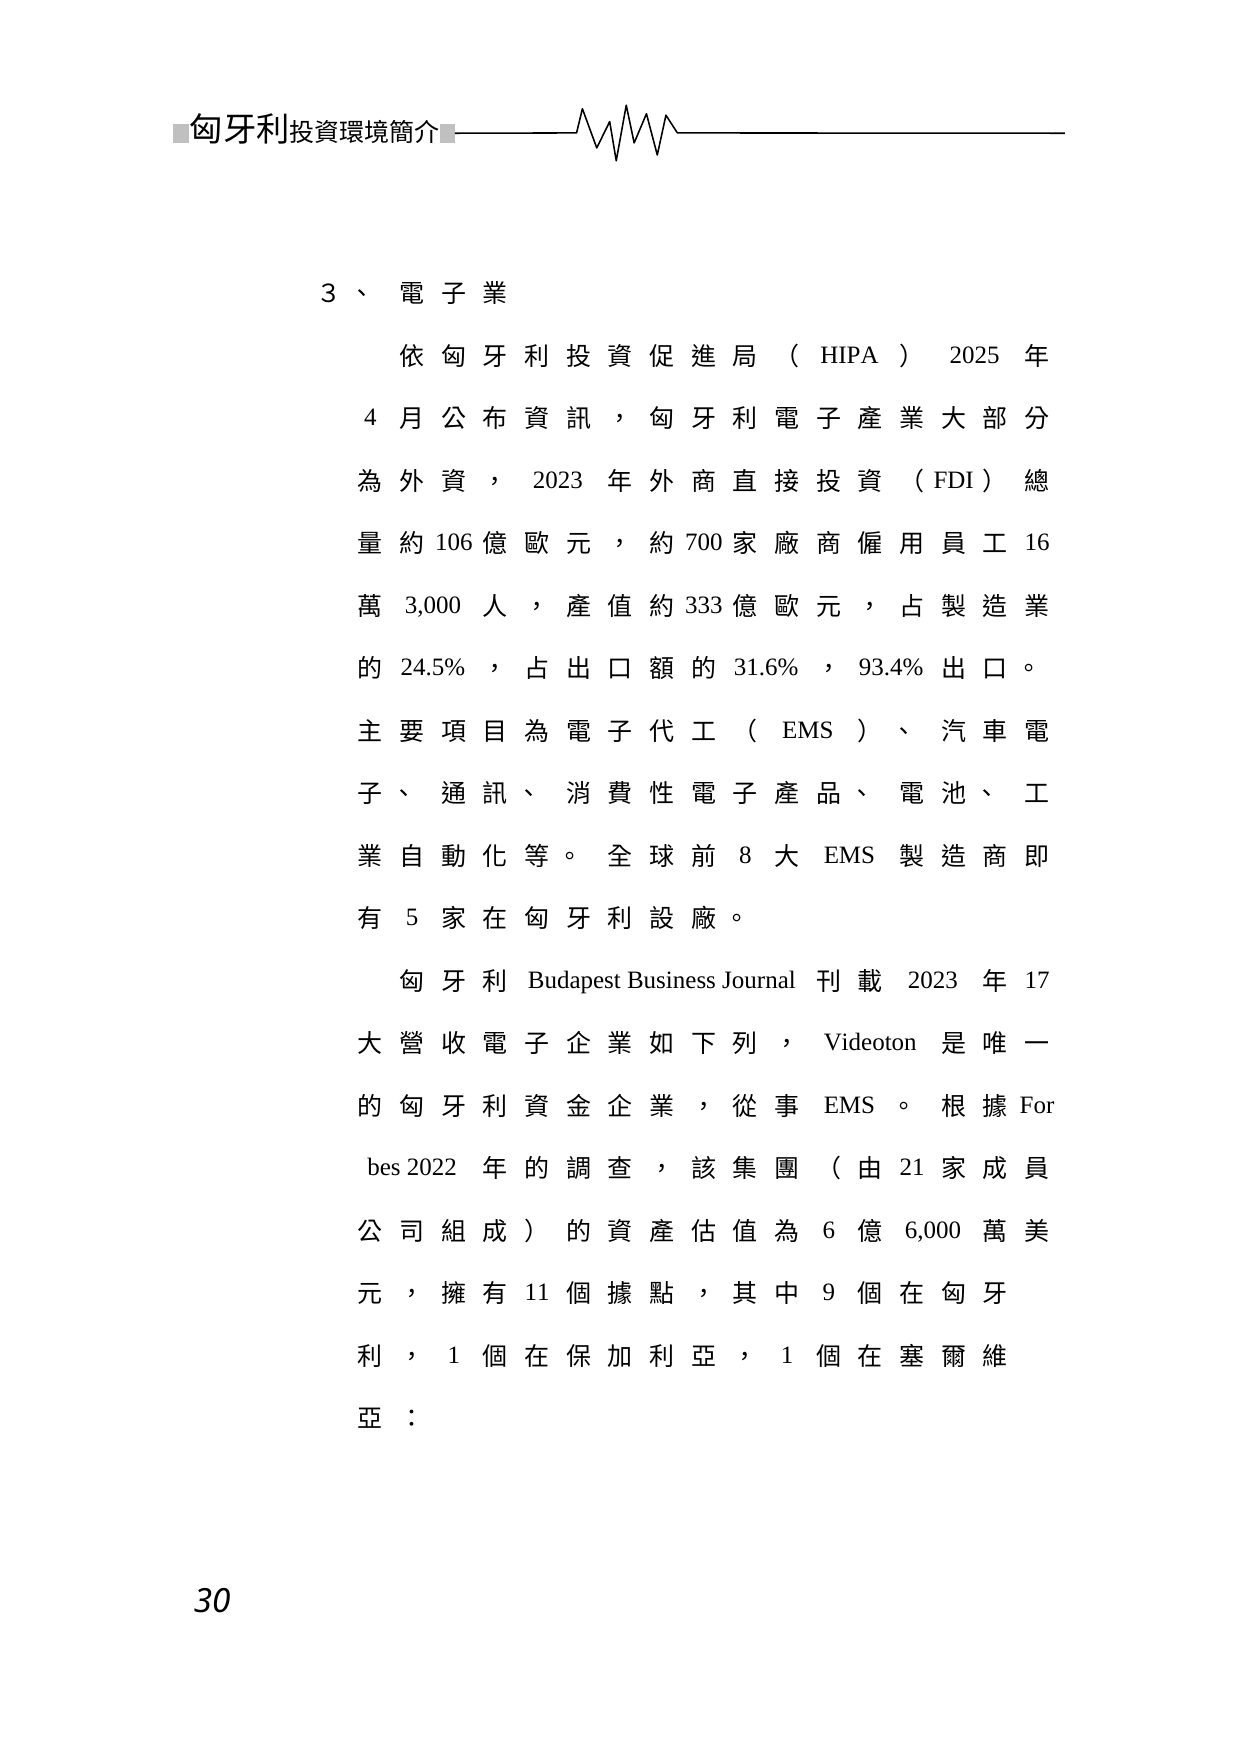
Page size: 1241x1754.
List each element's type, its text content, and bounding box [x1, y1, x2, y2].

text 匈牙利Budapest Business Journal刊載2023年17大營收電子企業如下列，Videoton是唯一的匈牙利資金企業，從事EMS。根據Forbes 2022年的調查，該集團（由21家成員公司組成）的資產估值為6億6,000萬美元，擁有11個據點，其中9個在匈牙利，1個在保加利亞，1個在塞爾維亞： [330, 938, 1058, 1438]
text 依匈牙利投資促進局（HIPA）2025年4月公布資訊，匈牙利電子產業大部分為外資，2023年外商直接投資（FDI）總量約106億歐元，約700家廠商僱用員工16萬3,000人，產值約333億歐元，占製造業的24.5%，占出口額的31.6%，93.4%出口。主要項目為電子代工（EMS）、汽車電子、通訊、消費性電子產品、電池、工業自動化等。全球前8大EMS製造商即有5家在匈牙利設廠。 [330, 313, 1058, 938]
text ３、電子業 [281, 250, 1058, 313]
